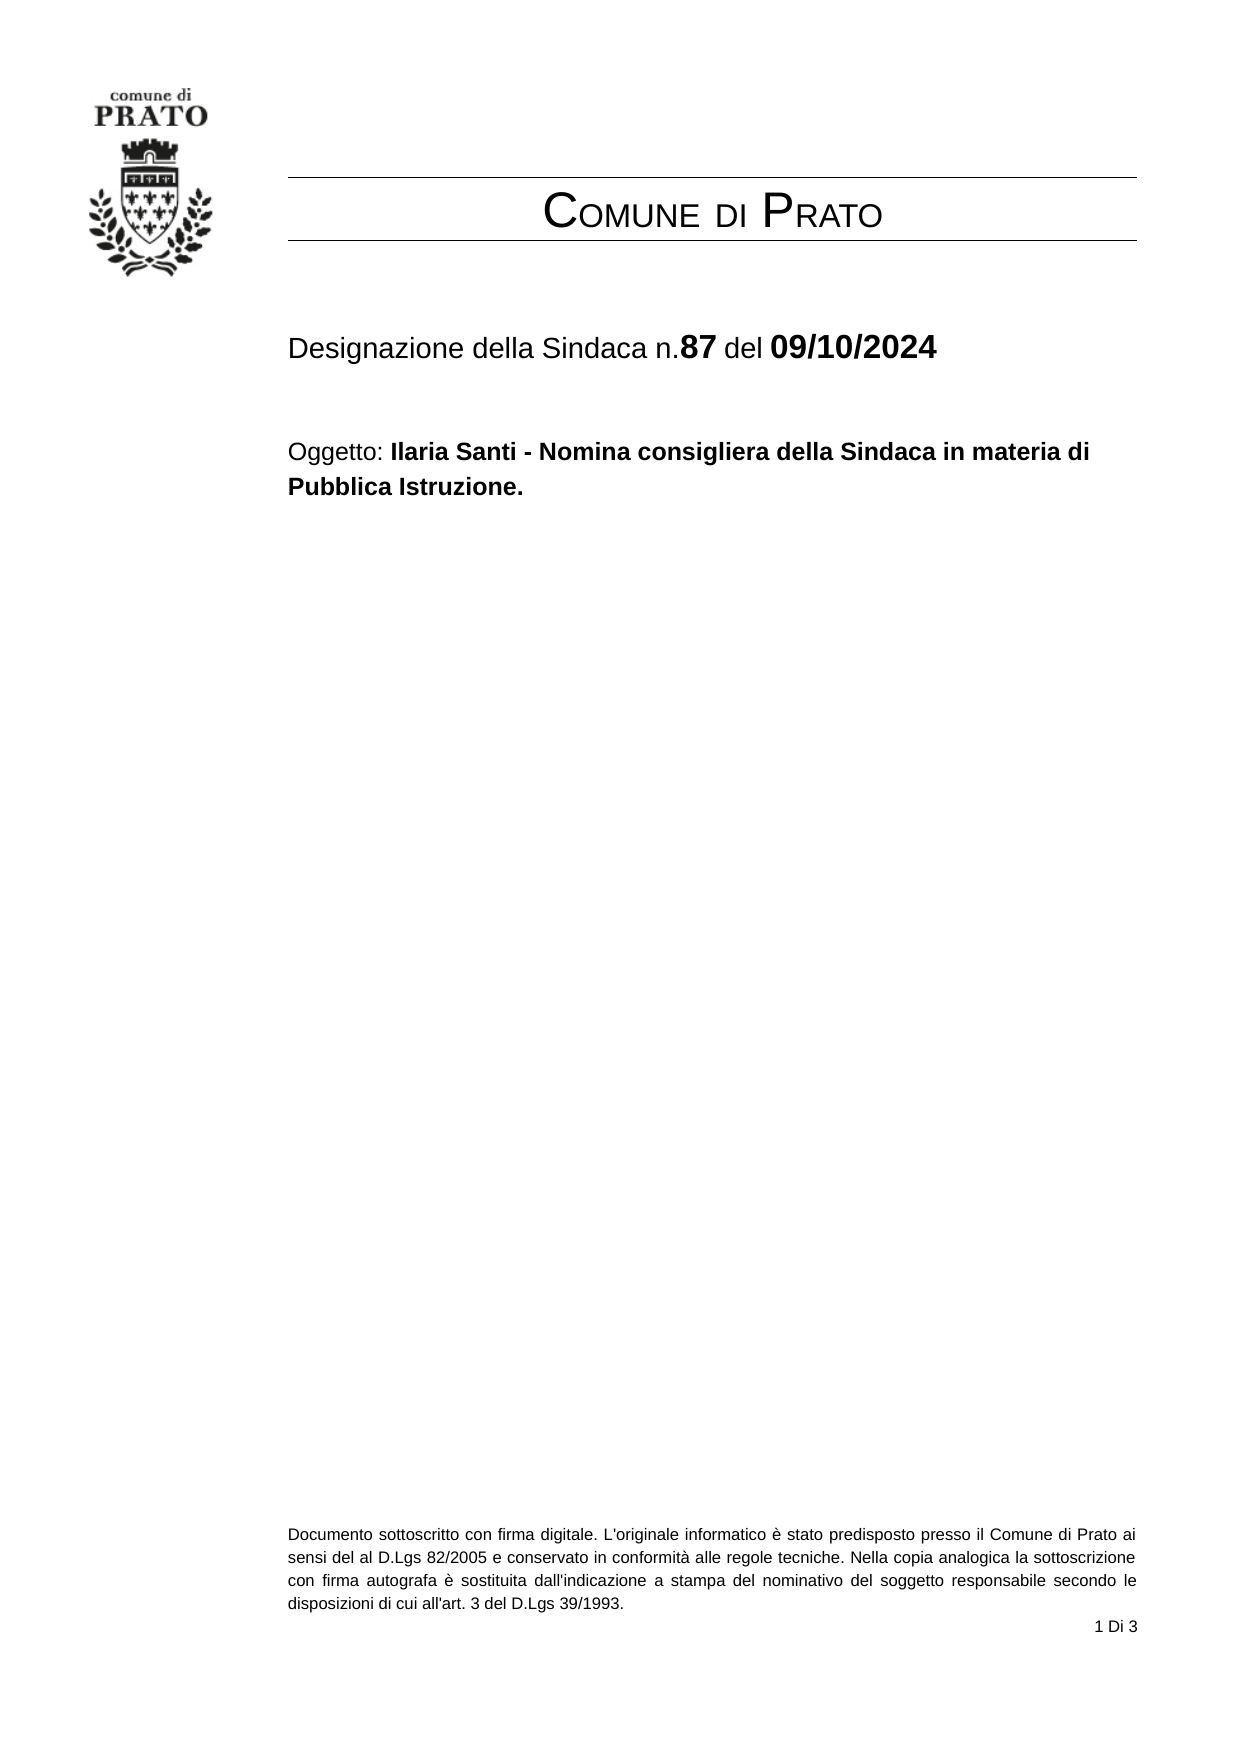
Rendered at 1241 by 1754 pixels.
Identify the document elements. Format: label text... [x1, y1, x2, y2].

picture [88, 88, 215, 278]
text Oggetto: Ilaria Santi - Nomina consigliera della Sindaca in materia di Pubblica Istruzione. [288, 437, 1137, 500]
text Comune di Prato [288, 178, 1137, 240]
text Designazione della Sindaca n.87 del 09/10/2024 [288, 327, 1137, 365]
